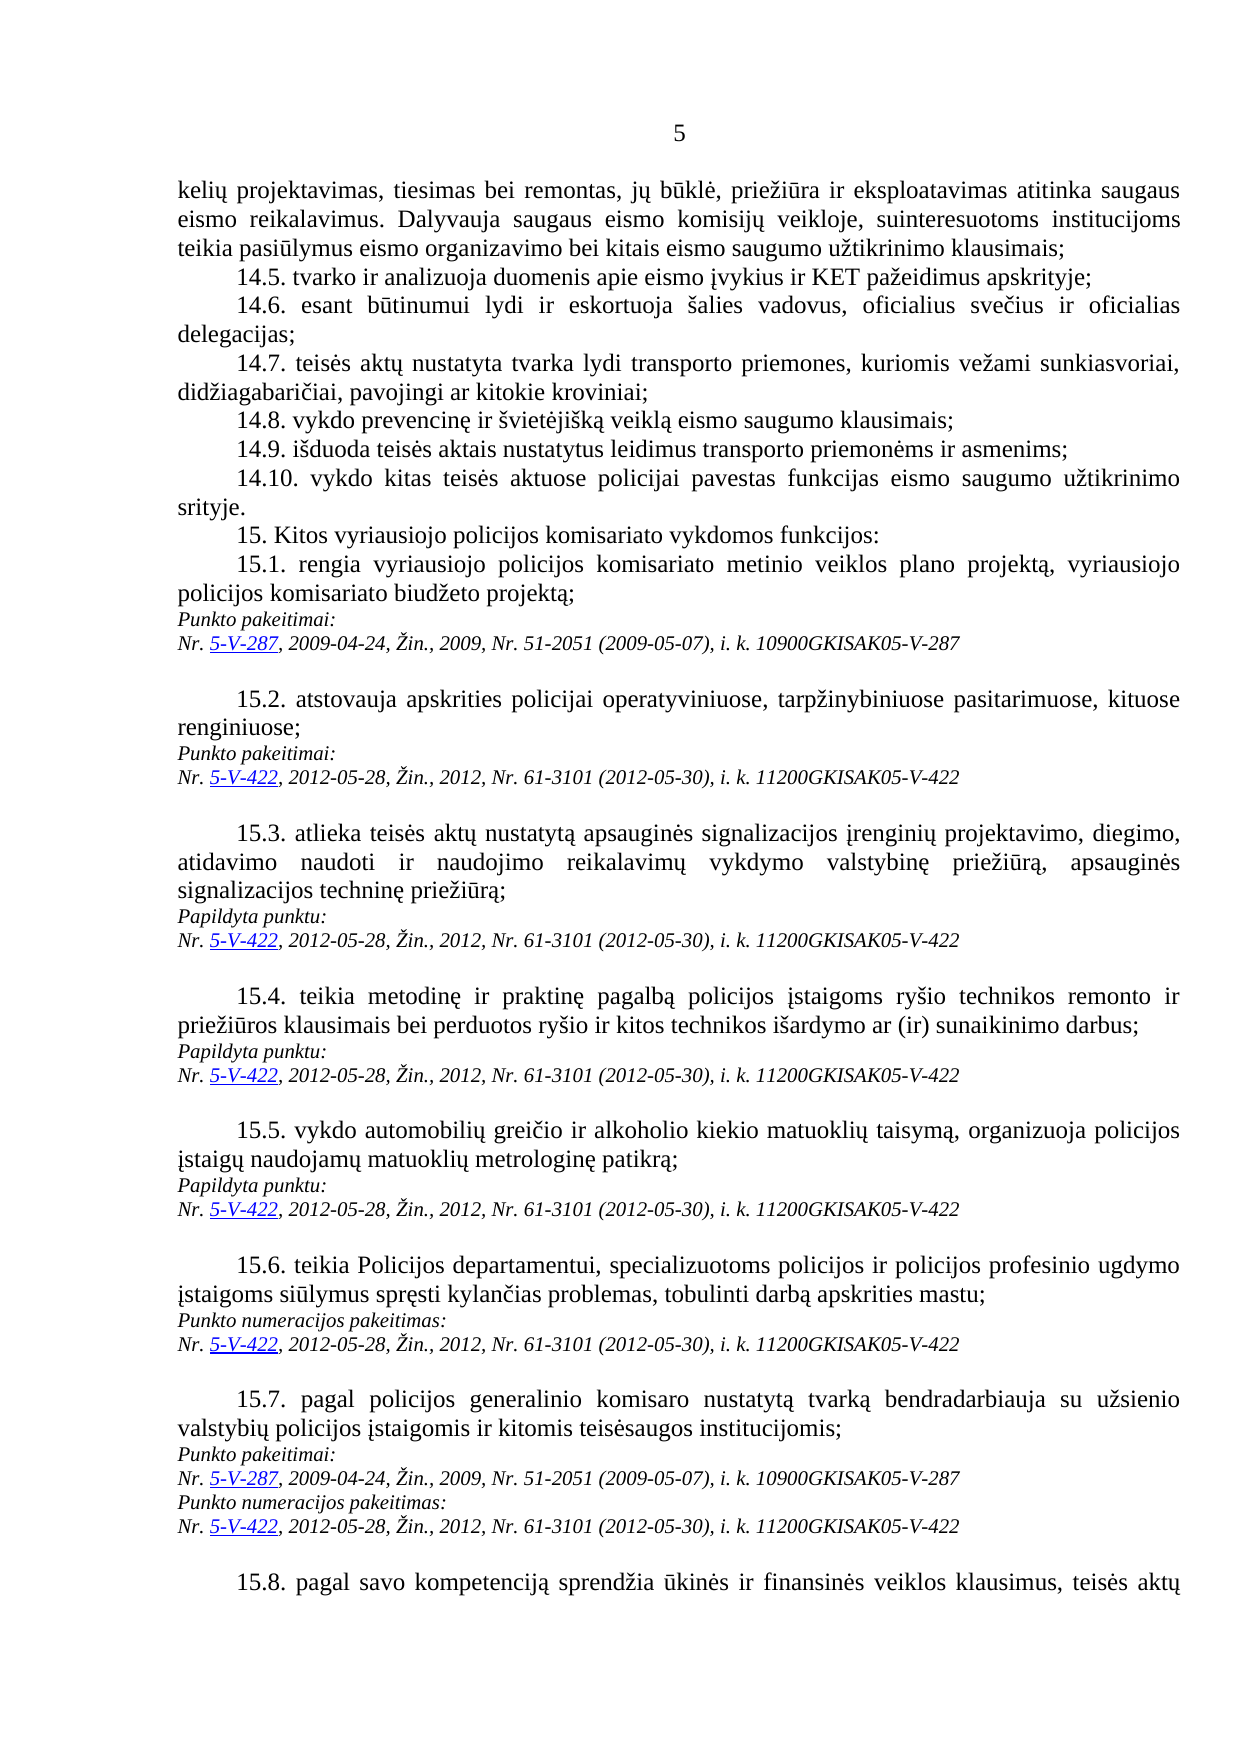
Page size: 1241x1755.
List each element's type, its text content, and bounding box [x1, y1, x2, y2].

text 15.2. atstovauja apskrities policijai operatyviniuose, tarpžinybiniuose pasitarimuose, kituose renginiuose; [177, 684, 1181, 741]
text 14.5. tvarko ir analizuoja duomenis apie eismo įvykius ir KET pažeidimus apskrityje; [177, 262, 1181, 291]
text Nr. 5-V-287, 2009-04-24, Žin., 2009, Nr. 51-2051 (2009-05-07), i. k. 10900GKISAK05-V-287 [177, 1466, 1181, 1490]
text 15.3. atlieka teisės aktų nustatytą apsauginės signalizacijos įrenginių projektavimo, diegimo, atidavimo naudoti ir naudojimo reikalavimų vykdymo valstybinę priežiūrą, apsauginės signalizacijos techninę priežiūrą; [177, 818, 1181, 904]
text Punkto numeracijos pakeitimas: [177, 1490, 1181, 1514]
text Punkto pakeitimai: [177, 741, 1181, 765]
text Papildyta punktu: [177, 904, 1181, 928]
text 15.1. rengia vyriausiojo policijos komisariato metinio veiklos plano projektą, vyriausiojo policijos komisariato biudžeto projektą; [177, 549, 1181, 607]
text Punkto pakeitimai: [177, 607, 1181, 631]
text kelių projektavimas, tiesimas bei remontas, jų būklė, priežiūra ir eksploatavimas atitinka saugaus eismo reikalavimus. Dalyvauja saugaus eismo komisijų veikloje, suinteresuotoms institucijoms teikia pasiūlymus eismo organizavimo bei kitais eismo saugumo užtikrinimo klausimais; [177, 176, 1181, 262]
text 14.10. vykdo kitas teisės aktuose policijai pavestas funkcijas eismo saugumo užtikrinimo srityje. [177, 463, 1181, 521]
text 15.8. pagal savo kompetenciją sprendžia ūkinės ir finansinės veiklos klausimus, teisės aktų [177, 1567, 1181, 1596]
text 15.4. teikia metodinę ir praktinę pagalbą policijos įstaigoms ryšio technikos remonto ir priežiūros klausimais bei perduotos ryšio ir kitos technikos išardymo ar (ir) sunaikinimo darbus; [177, 981, 1181, 1039]
text 15. Kitos vyriausiojo policijos komisariato vykdomos funkcijos: [177, 521, 1181, 549]
text 15.5. vykdo automobilių greičio ir alkoholio kiekio matuoklių taisymą, organizuoja policijos įstaigų naudojamų matuoklių metrologinę patikrą; [177, 1116, 1181, 1173]
text 14.7. teisės aktų nustatyta tvarka lydi transporto priemones, kuriomis vežami sunkiasvoriai, didžiagabaričiai, pavojingi ar kitokie kroviniai; [177, 348, 1181, 406]
text 15.6. teikia Policijos departamentui, specializuotoms policijos ir policijos profesinio ugdymo įstaigoms siūlymus spręsti kylančias problemas, tobulinti darbą apskrities mastu; [177, 1250, 1181, 1307]
text Nr. 5-V-422, 2012-05-28, Žin., 2012, Nr. 61-3101 (2012-05-30), i. k. 11200GKISAK05-V-422 [177, 1332, 1181, 1356]
text Punkto pakeitimai: [177, 1442, 1181, 1466]
text Nr. 5-V-422, 2012-05-28, Žin., 2012, Nr. 61-3101 (2012-05-30), i. k. 11200GKISAK05-V-422 [177, 928, 1181, 952]
text Nr. 5-V-422, 2012-05-28, Žin., 2012, Nr. 61-3101 (2012-05-30), i. k. 11200GKISAK05-V-422 [177, 1514, 1181, 1538]
text Papildyta punktu: [177, 1039, 1181, 1063]
text Papildyta punktu: [177, 1173, 1181, 1197]
text 15.7. pagal policijos generalinio komisaro nustatytą tvarką bendradarbiauja su užsienio valstybių policijos įstaigomis ir kitomis teisėsaugos institucijomis; [177, 1384, 1181, 1442]
text Nr. 5-V-422, 2012-05-28, Žin., 2012, Nr. 61-3101 (2012-05-30), i. k. 11200GKISAK05-V-422 [177, 765, 1181, 789]
text 14.8. vykdo prevencinę ir švietėjišką veiklą eismo saugumo klausimais; [177, 406, 1181, 434]
text Nr. 5-V-422, 2012-05-28, Žin., 2012, Nr. 61-3101 (2012-05-30), i. k. 11200GKISAK05-V-422 [177, 1197, 1181, 1221]
text Nr. 5-V-287, 2009-04-24, Žin., 2009, Nr. 51-2051 (2009-05-07), i. k. 10900GKISAK05-V-287 [177, 631, 1181, 655]
text 14.9. išduoda teisės aktais nustatytus leidimus transporto priemonėms ir asmenims; [177, 434, 1181, 463]
text 14.6. esant būtinumui lydi ir eskortuoja šalies vadovus, oficialius svečius ir oficialias delegacijas; [177, 291, 1181, 348]
text Nr. 5-V-422, 2012-05-28, Žin., 2012, Nr. 61-3101 (2012-05-30), i. k. 11200GKISAK05-V-422 [177, 1063, 1181, 1087]
text Punkto numeracijos pakeitimas: [177, 1307, 1181, 1332]
